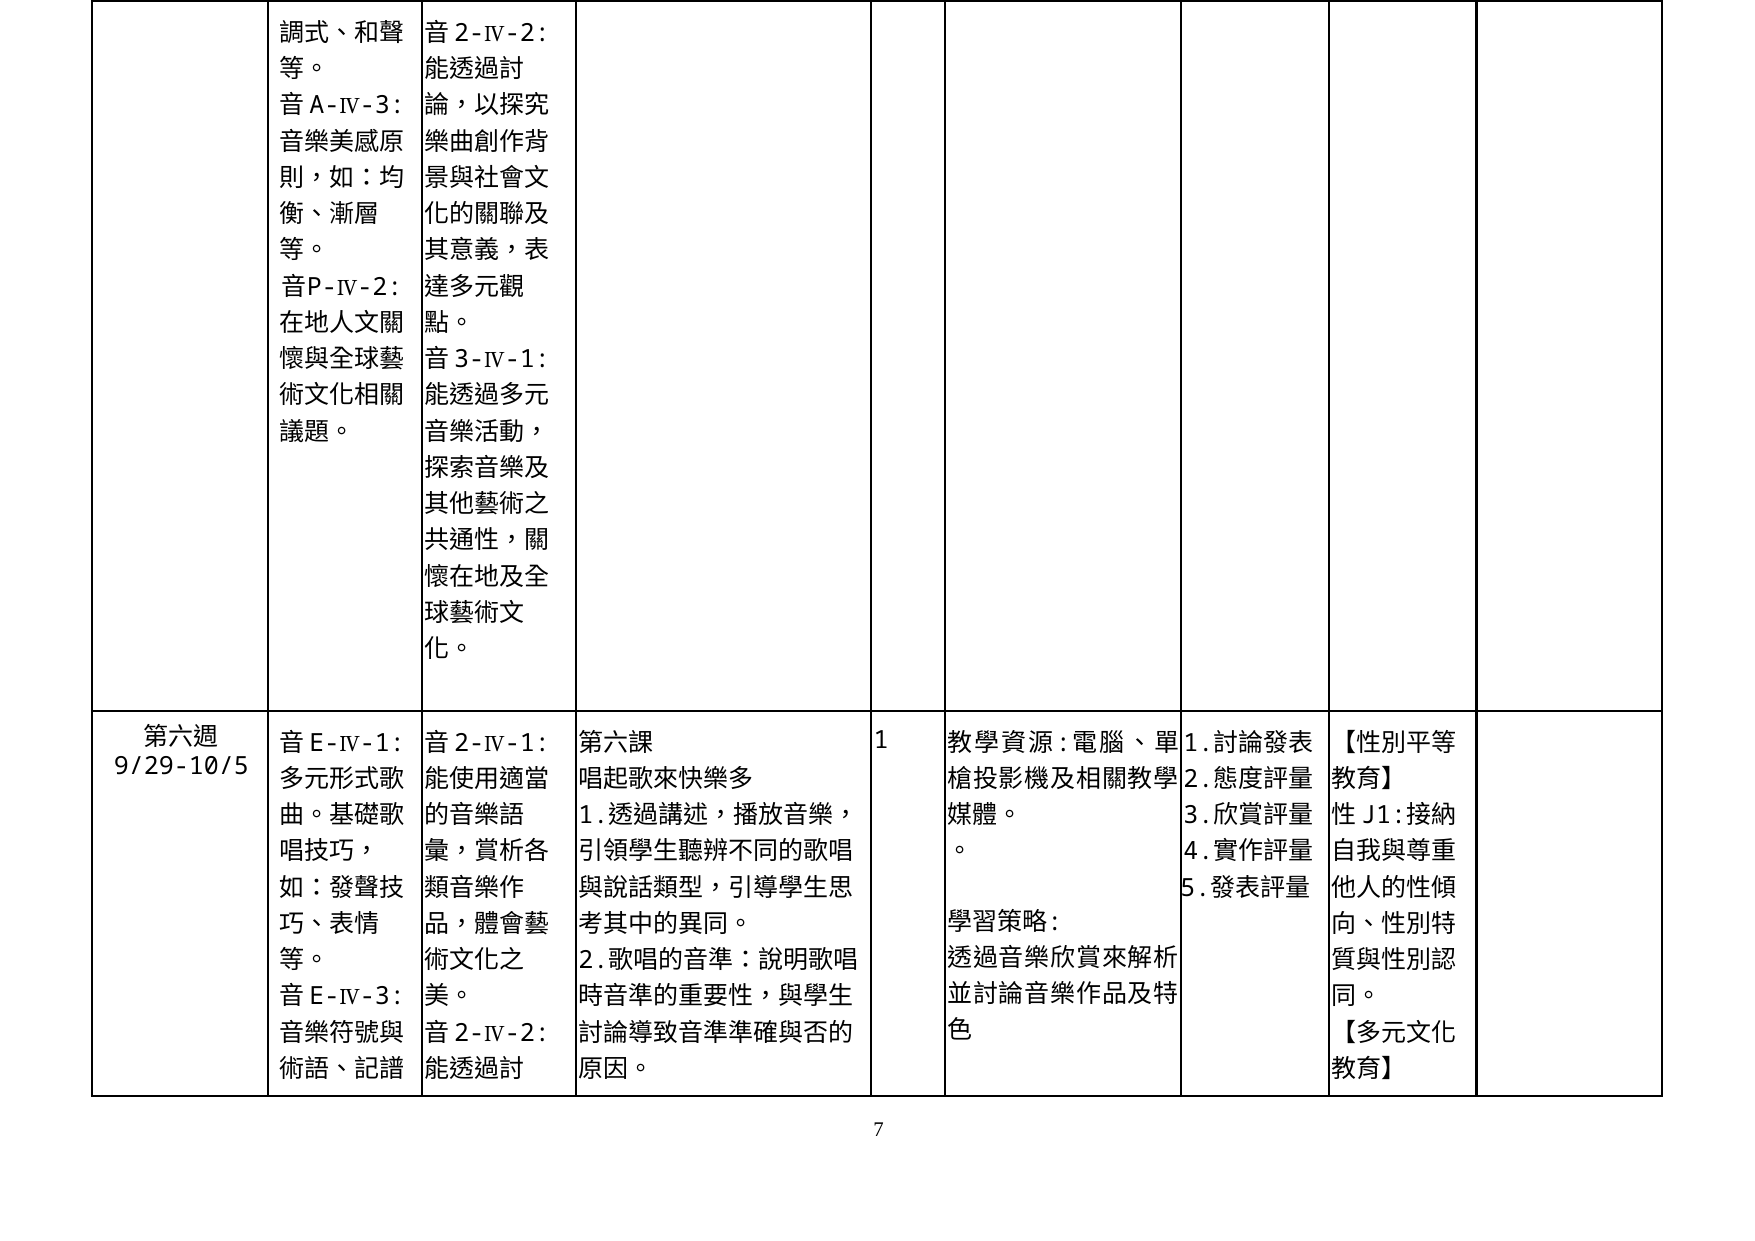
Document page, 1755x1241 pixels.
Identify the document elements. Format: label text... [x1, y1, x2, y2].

table_cell 音2-Ⅳ-2:能透過討論，以探究樂曲創作背景與社會文化的關聯及其意義，表達多元觀點。 音3-Ⅳ-1:能透過多元音樂活動，探索音樂及其他藝術之共通性，關懷在地及全球藝術文化。 [423, 2, 575, 709]
table_cell [93, 2, 267, 709]
table_cell 音2-Ⅳ-1:能使用適當的音樂語彙，賞析各類音樂作品，體會藝術文化之美。 音2-Ⅳ-2:能透過討 [423, 712, 575, 1095]
table_cell [872, 2, 944, 709]
table_cell 1 [872, 712, 944, 1095]
table_cell [1330, 2, 1475, 709]
table_cell 第六週 9/29-10/5 [93, 712, 267, 1095]
table_cell [946, 2, 1180, 709]
table_cell [1478, 712, 1661, 1095]
table_cell 【性別平等教育】 性J1:接納自我與尊重他人的性傾向、性別特質與性別認同。 【多元文化教育】 [1330, 712, 1475, 1095]
table_cell 音E-Ⅳ-1:多元形式歌曲。基礎歌唱技巧，如：發聲技巧、表情等。 音E-Ⅳ-3:音樂符號與術語、記譜 [269, 712, 421, 1095]
table_cell 1.討論發表 2.態度評量 3.欣賞評量 4.實作評量 5.發表評量 [1182, 712, 1328, 1095]
table_cell [1478, 2, 1661, 709]
table_cell 調式、和聲等。 音A-Ⅳ-3:音樂美感原則，如：均衡、漸層等。 音P-Ⅳ-2:在地人文關懷與全球藝術文化相關議題。 [269, 2, 421, 709]
table_cell [1182, 2, 1328, 709]
table_cell 教學資源:電腦、單槍投影機及相關教學媒體。 。 學習策略: 透過音樂欣賞來解析並討論音樂作品及特色 [946, 712, 1180, 1095]
table_cell 第六課 唱起歌來快樂多 1.透過講述，播放音樂，引領學生聽辨不同的歌唱與說話類型，引導學生思考其中的異同。 2.歌唱的音準：說明歌唱時音準的重要性，與學生討論導致音準準確與否的原因。 [577, 712, 870, 1095]
table_cell [577, 2, 870, 709]
